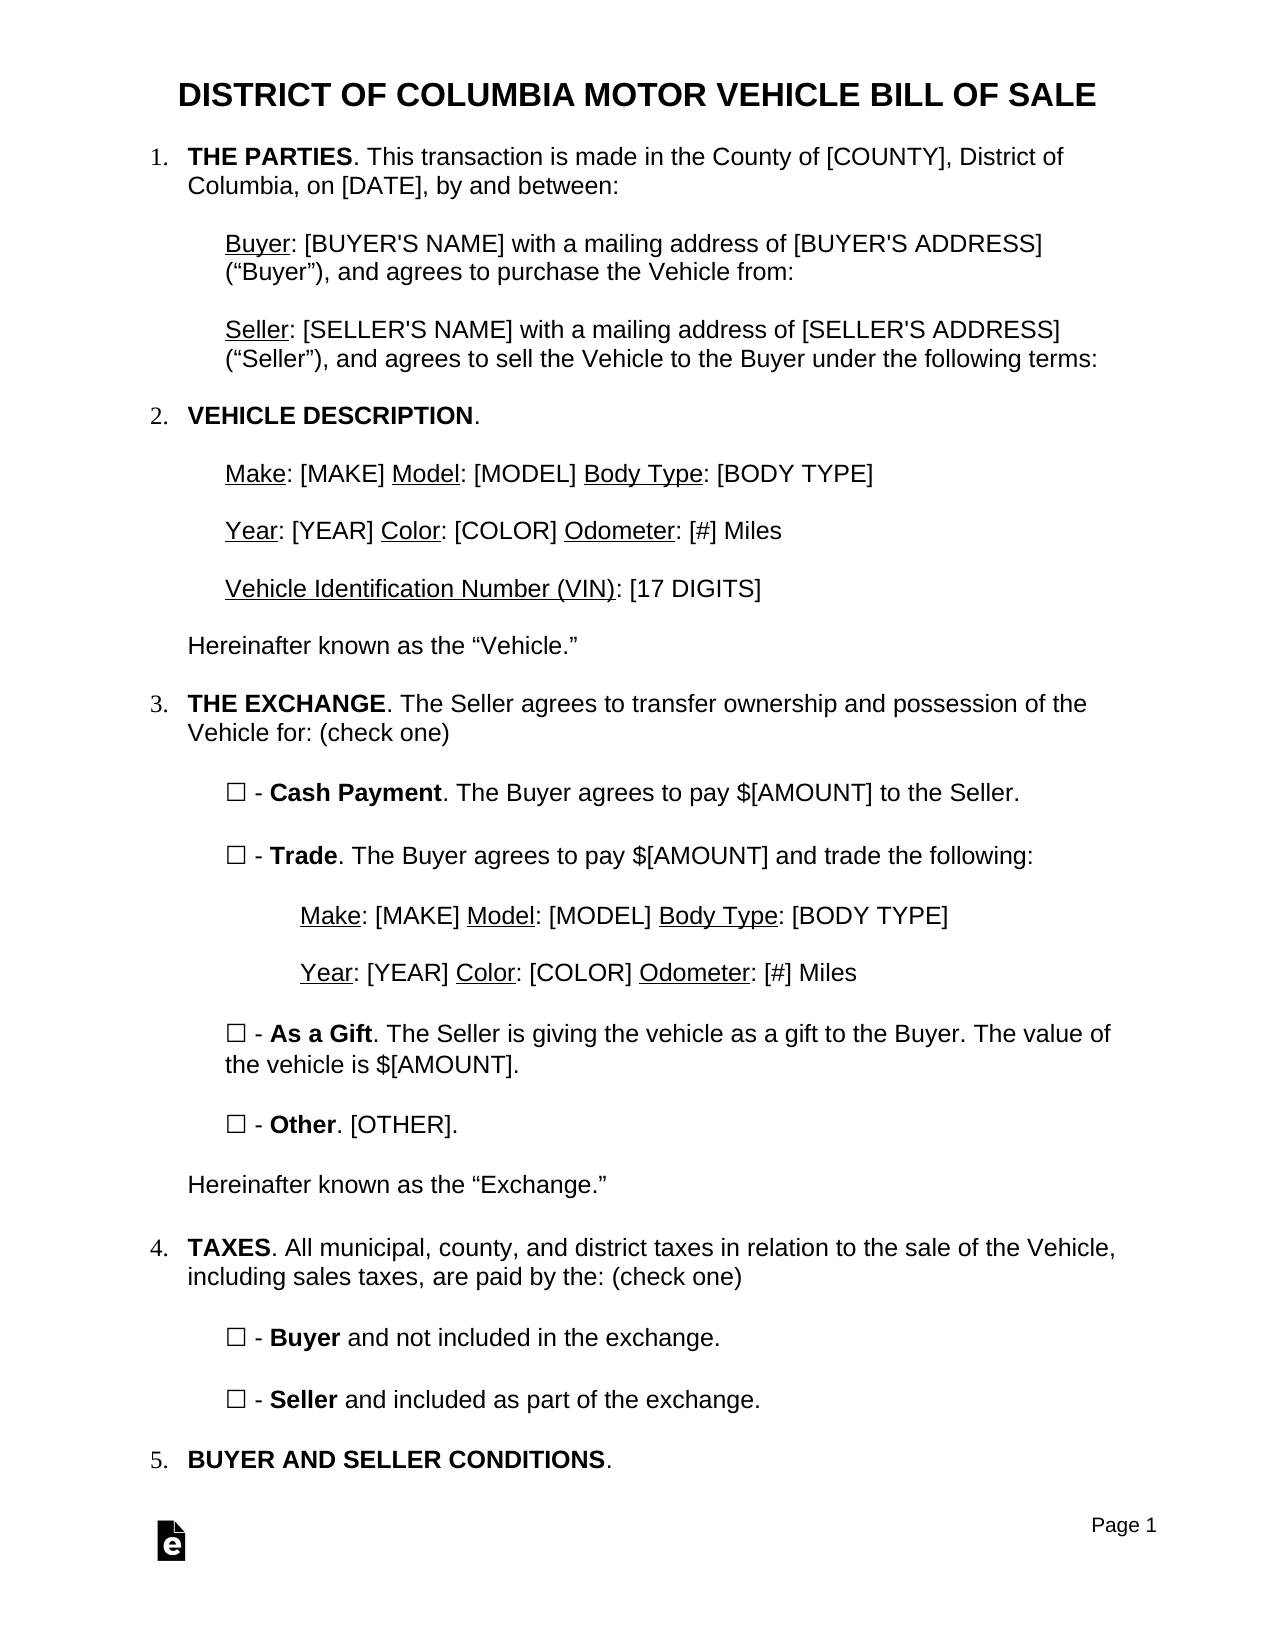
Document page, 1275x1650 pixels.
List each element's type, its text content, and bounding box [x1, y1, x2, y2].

text ☐ - Cash Payment. The Buyer agrees to pay $[AMOUNT] to the Seller. [225, 775, 1125, 809]
text Make: [MAKE] Model: [MODEL] Body Type: [BODY TYPE] [225, 459, 1125, 487]
text Vehicle Identification Number (VIN): [17 DIGITS] [225, 574, 1125, 602]
list THE PARTIES. This transaction is made in the County of [COUNTY], District of Columbia, on [DATE], by and between: [150, 142, 1125, 200]
text Hereinafter known as the “Vehicle.” [187, 631, 1125, 660]
text ☐ - Buyer and not included in the exchange. [225, 1319, 1125, 1353]
text ☐ - Seller and included as part of the exchange. [225, 1382, 1125, 1416]
list BUYER AND SELLER CONDITIONS. [150, 1445, 1125, 1474]
list VEHICLE DESCRIPTION. [150, 401, 1125, 430]
text Make: [MAKE] Model: [MODEL] Body Type: [BODY TYPE] [300, 901, 1125, 929]
subtitle DISTRICT OF COLUMBIA MOTOR VEHICLE BILL OF SALE [150, 75, 1125, 113]
text ☐ - As a Gift. The Seller is giving the vehicle as a gift to the Buyer. The value of the vehicle is $[AMOUNT]. [225, 1016, 1125, 1078]
list TAXES. All municipal, county, and district taxes in relation to the sale of the Vehicle, including sales taxes, are paid by the: (check one) [150, 1233, 1125, 1290]
text ☐ - Other. [OTHER]. [225, 1107, 1125, 1141]
text Hereinafter known as the “Exchange.” [187, 1170, 1125, 1199]
text Buyer: [BUYER'S NAME] with a mailing address of [BUYER'S ADDRESS] (“Buyer”), and agrees to purchase the Vehicle from: [225, 228, 1125, 286]
text Seller: [SELLER'S NAME] with a mailing address of [SELLER'S ADDRESS] (“Seller”), and agrees to sell the Vehicle to the Buyer under the following terms: [225, 315, 1125, 372]
text Year: [YEAR] Color: [COLOR] Odometer: [#] Miles [225, 516, 1125, 545]
list THE EXCHANGE. The Seller agrees to transfer ownership and possession of the Vehicle for: (check one) [150, 689, 1125, 746]
text ☐ - Trade. The Buyer agrees to pay $[AMOUNT] and trade the following: [225, 838, 1125, 872]
text Year: [YEAR] Color: [COLOR] Odometer: [#] Miles [300, 958, 1125, 987]
